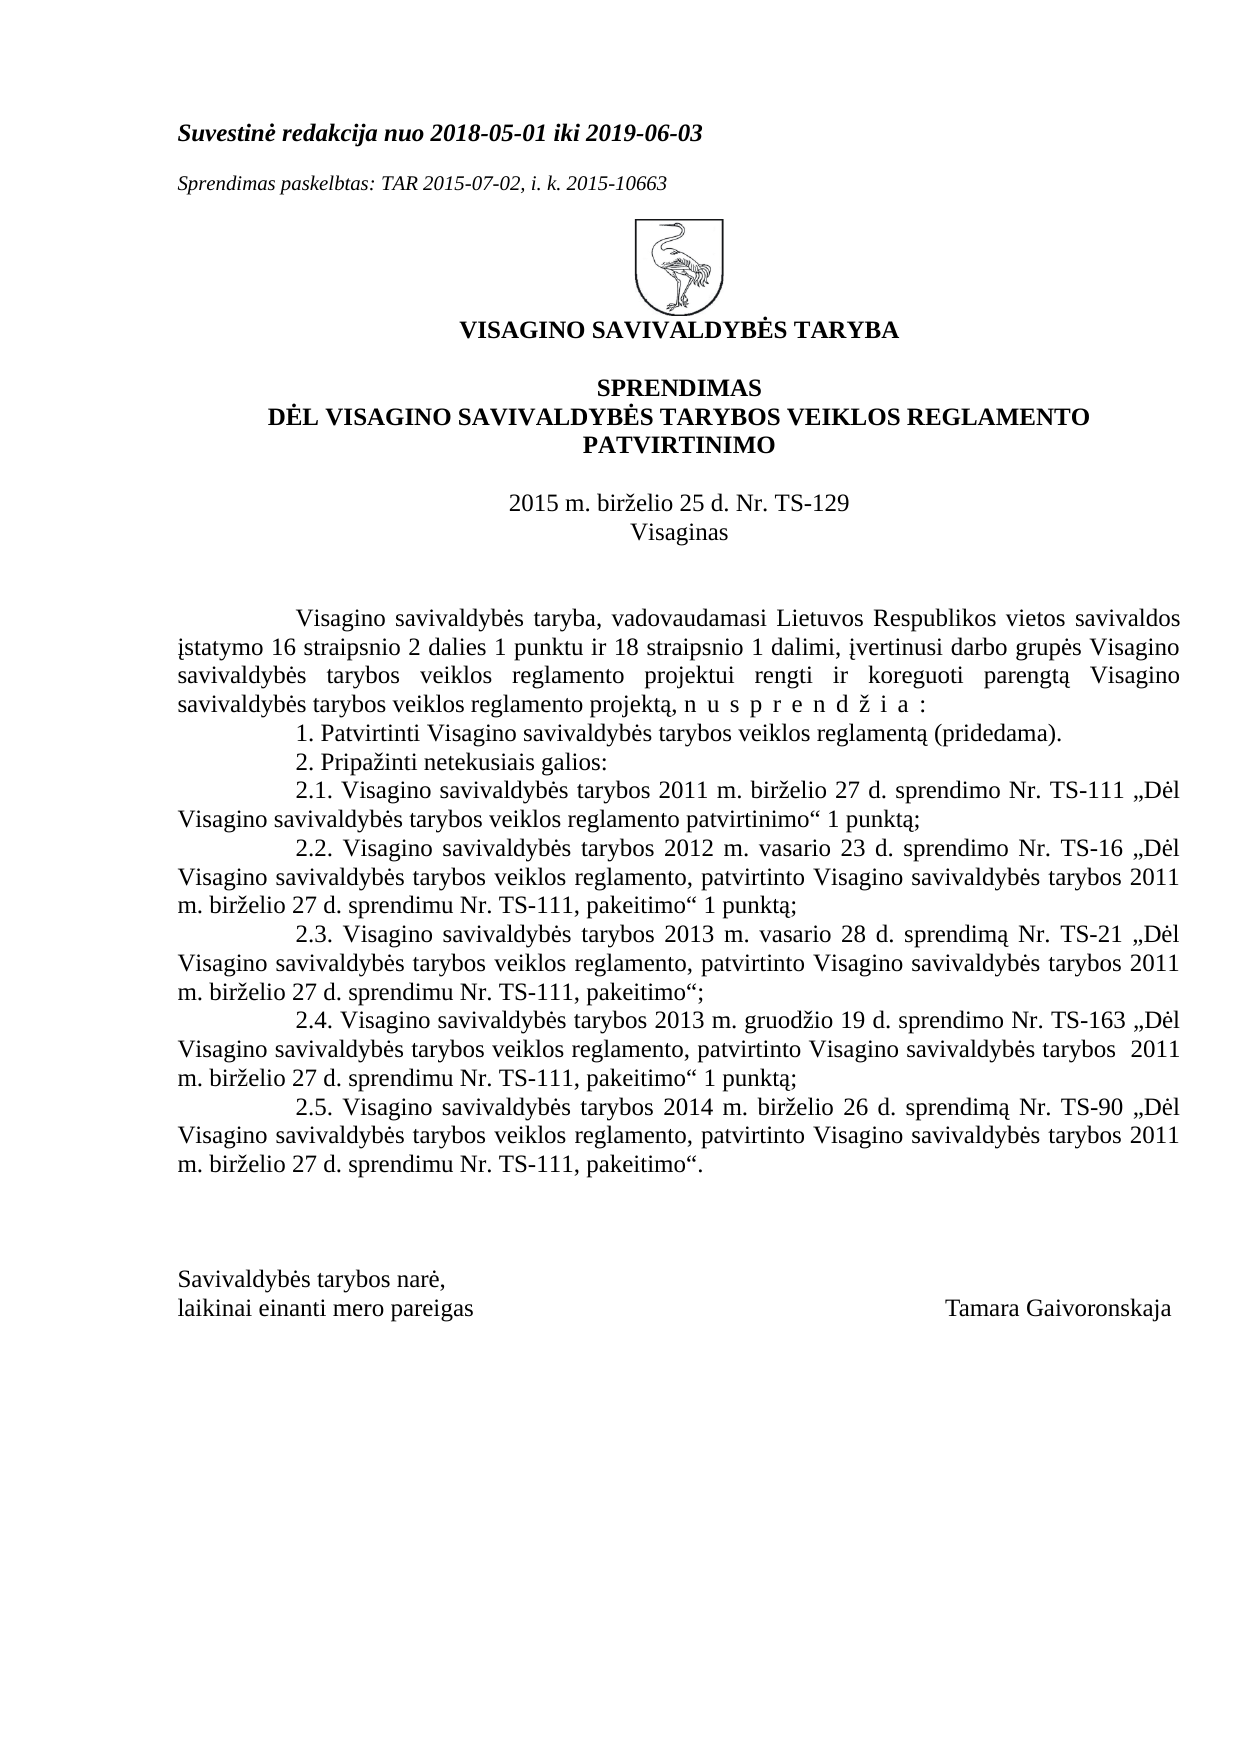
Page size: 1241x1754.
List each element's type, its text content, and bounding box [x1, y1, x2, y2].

text Visagino savivaldybės taryba, vadovaudamasi Lietuvos Respublikos vietos savivaldos įstatymo 16 straipsnio 2 dalies 1 punktu ir 18 straipsnio 1 dalimi, įvertinusi darbo grupės Visagino savivaldybės tarybos veiklos reglamento projektui rengti ir koreguoti parengtą Visagino savivaldybės tarybos veiklos reglamento projektą, nusprendžia: [177, 603, 1181, 718]
text 2.4. Visagino savivaldybės tarybos 2013 m. gruodžio 19 d. sprendimo Nr. TS-163 „Dėl Visagino savivaldybės tarybos veiklos reglamento, patvirtinto Visagino savivaldybės tarybos 2011 m. birželio 27 d. sprendimu Nr. TS-111, pakeitimo“ 1 punktą; [177, 1006, 1181, 1092]
text Visaginas [177, 517, 1181, 546]
text 1. Patvirtinti Visagino savivaldybės tarybos veiklos reglamentą (pridedama). [177, 718, 1181, 747]
text 2. Pripažinti netekusiais galios: [177, 747, 1181, 776]
text visagino savivaldybės taryba [177, 316, 1181, 344]
text DĖL VISAGINO SAVIVALDYBĖS TARYBOS VEIKLOS REGLAMENTO PATVIRTINIMO [177, 402, 1181, 459]
text laikinai einanti mero pareigas Tamara Gaivoronskaja [177, 1293, 1181, 1322]
text 2.1. Visagino savivaldybės tarybos 2011 m. birželio 27 d. sprendimo Nr. TS-111 „Dėl Visagino savivaldybės tarybos veiklos reglamento patvirtinimo“ 1 punktą; [177, 776, 1181, 833]
text Savivaldybės tarybos narė, [177, 1264, 1181, 1293]
text SPRENDIMAS [177, 373, 1181, 402]
text Suvestinė redakcija nuo 2018-05-01 iki 2019-06-03 [177, 118, 1181, 147]
text 2.5. Visagino savivaldybės tarybos 2014 m. birželio 26 d. sprendimą Nr. TS-90 „Dėl Visagino savivaldybės tarybos veiklos reglamento, patvirtinto Visagino savivaldybės tarybos 2011 m. birželio 27 d. sprendimu Nr. TS-111, pakeitimo“. [177, 1092, 1181, 1178]
text 2.2. Visagino savivaldybės tarybos 2012 m. vasario 23 d. sprendimo Nr. TS-16 „Dėl Visagino savivaldybės tarybos veiklos reglamento, patvirtinto Visagino savivaldybės tarybos 2011 m. birželio 27 d. sprendimu Nr. TS-111, pakeitimo“ 1 punktą; [177, 833, 1181, 919]
text Sprendimas paskelbtas: TAR 2015-07-02, i. k. 2015-10663 [177, 171, 1181, 195]
text 2.3. Visagino savivaldybės tarybos 2013 m. vasario 28 d. sprendimą Nr. TS-21 „Dėl Visagino savivaldybės tarybos veiklos reglamento, patvirtinto Visagino savivaldybės tarybos 2011 m. birželio 27 d. sprendimu Nr. TS-111, pakeitimo“; [177, 919, 1181, 1006]
text 2015 m. birželio 25 d. Nr. TS-129 [177, 488, 1181, 517]
